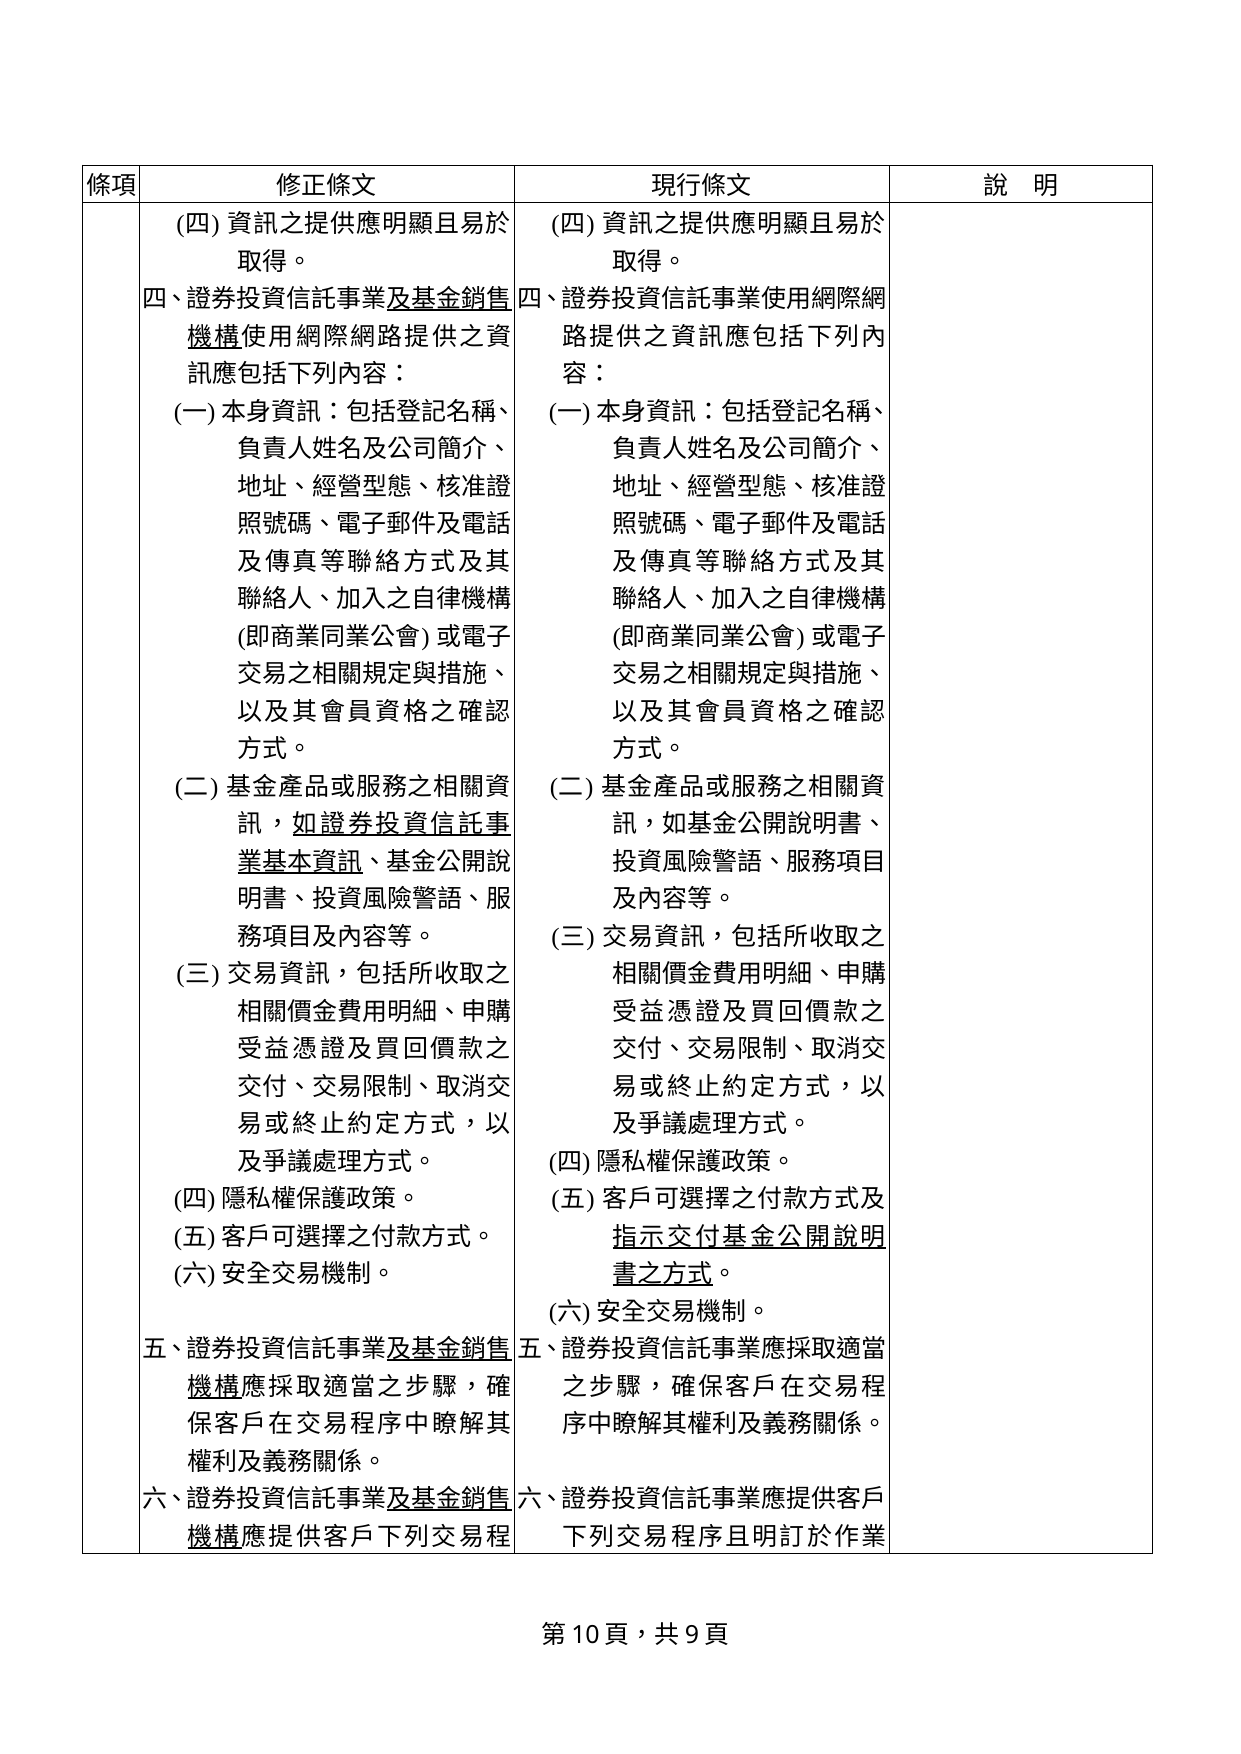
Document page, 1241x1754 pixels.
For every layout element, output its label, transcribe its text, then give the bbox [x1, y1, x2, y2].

table_header 修正條文 [140, 166, 514, 202]
table_cell (四) 資訊之提供應明顯且易於取得。 四、證券投資信託事業使用網際網路提供之資訊應包括下列內容： (一) 本身資訊：包括登記名稱、負責人姓名及公司簡介、地址、經營型態、核准證照號碼、電子郵件及電話及傳真等聯絡方式及其聯絡人、加入之自律機構 (即商業同業公會) 或電子交易之相關規定與措施、以及其會員資格之確認方式。 (二) 基金產品或服務之相關資訊，如基金公開說明書、投資風險警語、服務項目及內容等。 (三) 交易資訊，包括所收取之相關價金費用明細、申購受益憑證及買回價款之交付、交易限制、取消交易或終止約定方式，以及爭議處理方式。 (四) 隱私權保護政策。 (五) 客戶可選擇之付款方式及指示交付基金公開說明書之方式。 (六) 安全交易機制。 五、證券投資信託事業應採取適當之步驟，確保客戶在交易程序中瞭解其權利及義務關係。 六、證券投資信託事業應提供客戶下列交易程序且明訂於作業 [515, 203, 889, 1553]
table_header 現行條文 [515, 166, 889, 202]
table_header 條項 [83, 166, 139, 202]
table_cell (四) 資訊之提供應明顯且易於取得。 四、證券投資信託事業及基金銷售機構使用網際網路提供之資訊應包括下列內容： (一) 本身資訊：包括登記名稱、負責人姓名及公司簡介、地址、經營型態、核准證照號碼、電子郵件及電話及傳真等聯絡方式及其聯絡人、加入之自律機構 (即商業同業公會) 或電子交易之相關規定與措施、以及其會員資格之確認方式。 (二) 基金產品或服務之相關資訊，如證券投資信託事業基本資訊、基金公開說明書、投資風險警語、服務項目及內容等。 (三) 交易資訊，包括所收取之相關價金費用明細、申購受益憑證及買回價款之交付、交易限制、取消交易或終止約定方式，以及爭議處理方式。 (四) 隱私權保護政策。 (五) 客戶可選擇之付款方式。 (六) 安全交易機制。 五、證券投資信託事業及基金銷售機構應採取適當之步驟，確保客戶在交易程序中瞭解其權利及義務關係。 六、證券投資信託事業及基金銷售機構應提供客戶下列交易程 [140, 203, 514, 1553]
table_header 說 明 [890, 166, 1152, 202]
table_cell [890, 203, 1152, 1553]
table_cell [83, 203, 139, 1553]
